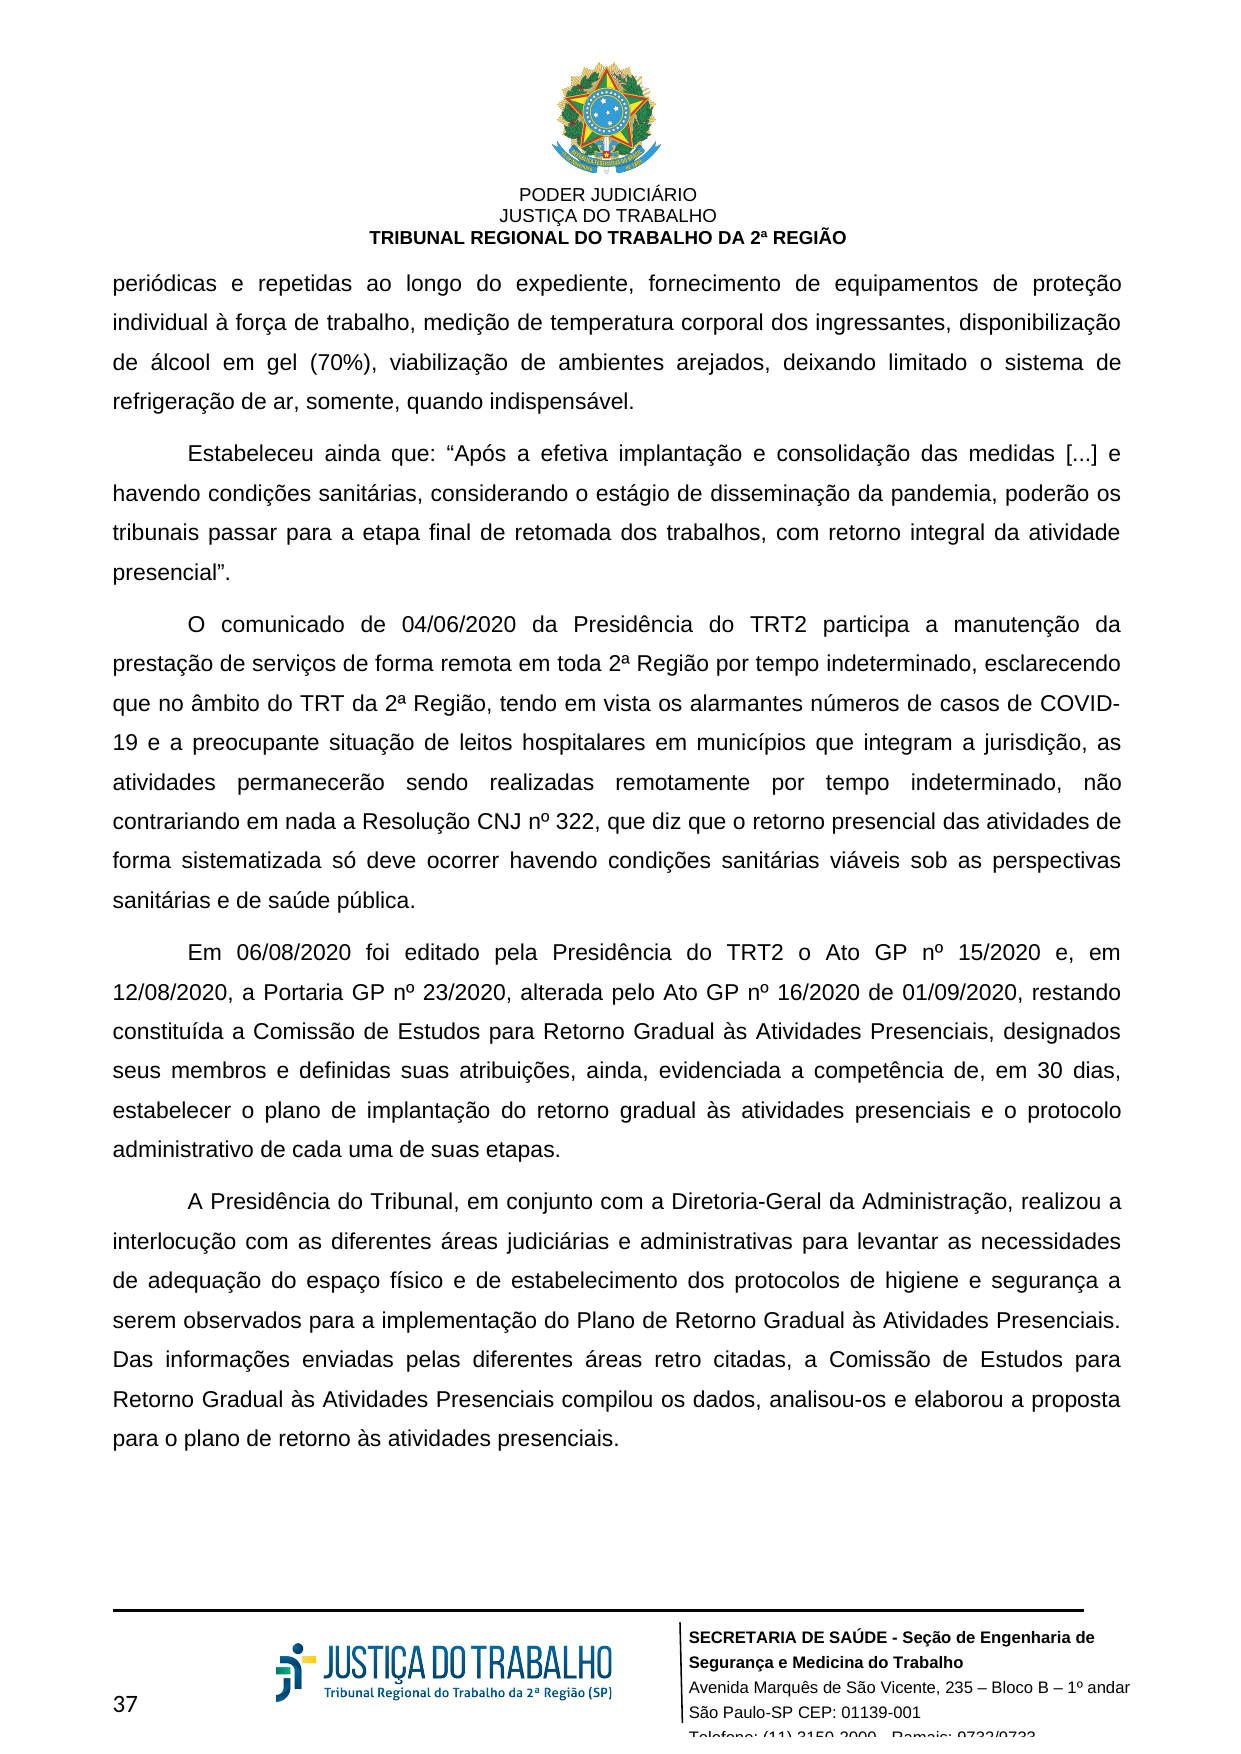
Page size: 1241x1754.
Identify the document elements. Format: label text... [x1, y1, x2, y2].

picture [276, 1643, 612, 1702]
text Estabeleceu ainda que: “Após a efetiva implantação e consolidação das medidas [...] e havendo condições sanitárias, considerando o estágio de disseminação da pandemia, poderão os tribunais passar para a etapa final de retomada dos trabalhos, com retorno integral da atividade presencial”. [112, 440, 1122, 585]
text Em 06/08/2020 foi editado pela Presidência do TRT2 o Ato GP nº 15/2020 e, em 12/08/2020, a Portaria GP nº 23/2020, alterada pelo Ato GP nº 16/2020 de 01/09/2020, restando constituída a Comissão de Estudos para Retorno Gradual às Atividades Presenciais, designados seus membros e definidas suas atribuições, ainda, evidenciada a competência de, em 30 dias, estabelecer o plano de implantação do retorno gradual às atividades presenciais e o protocolo administrativo de cada uma de suas etapas. [112, 939, 1122, 1163]
text A Presidência do Tribunal, em conjunto com a Diretoria-Geral da Administração, realizou a interlocução com as diferentes áreas judiciárias e administrativas para levantar as necessidades de adequação do espaço físico e de estabelecimento dos protocolos de higiene e segurança a serem observados para a implementação do Plano de Retorno Gradual às Atividades Presenciais. Das informações enviadas pelas diferentes áreas retro citadas, a Comissão de Estudos para Retorno Gradual às Atividades Presenciais compilou os dados, analisou-os e elaborou a proposta para o plano de retorno às atividades presenciais. [112, 1188, 1122, 1452]
text O comunicado de 04/06/2020 da Presidência do TRT2 participa a manutenção da prestação de serviços de forma remota em toda 2ª Região por tempo indeterminado, esclarecendo que no âmbito do TRT da 2ª Região, tendo em vista os alarmantes números de casos de COVID-19 e a preocupante situação de leitos hospitalares em municípios que integram a jurisdição, as atividades permanecerão sendo realizadas remotamente por tempo indeterminado, não contrariando em nada a Resolução CNJ nº 322, que diz que o retorno presencial das atividades de forma sistematizada só deve ocorrer havendo condições sanitárias viáveis sob as perspectivas sanitárias e de saúde pública. [112, 611, 1122, 913]
text periódicas e repetidas ao longo do expediente, fornecimento de equipamentos de proteção individual à força de trabalho, medição de temperatura corporal dos ingressantes, disponibilização de álcool em gel (70%), viabilização de ambientes arejados, deixando limitado o sistema de refrigeração de ar, somente, quando indispensável. [112, 270, 1122, 414]
picture [551, 62, 662, 174]
